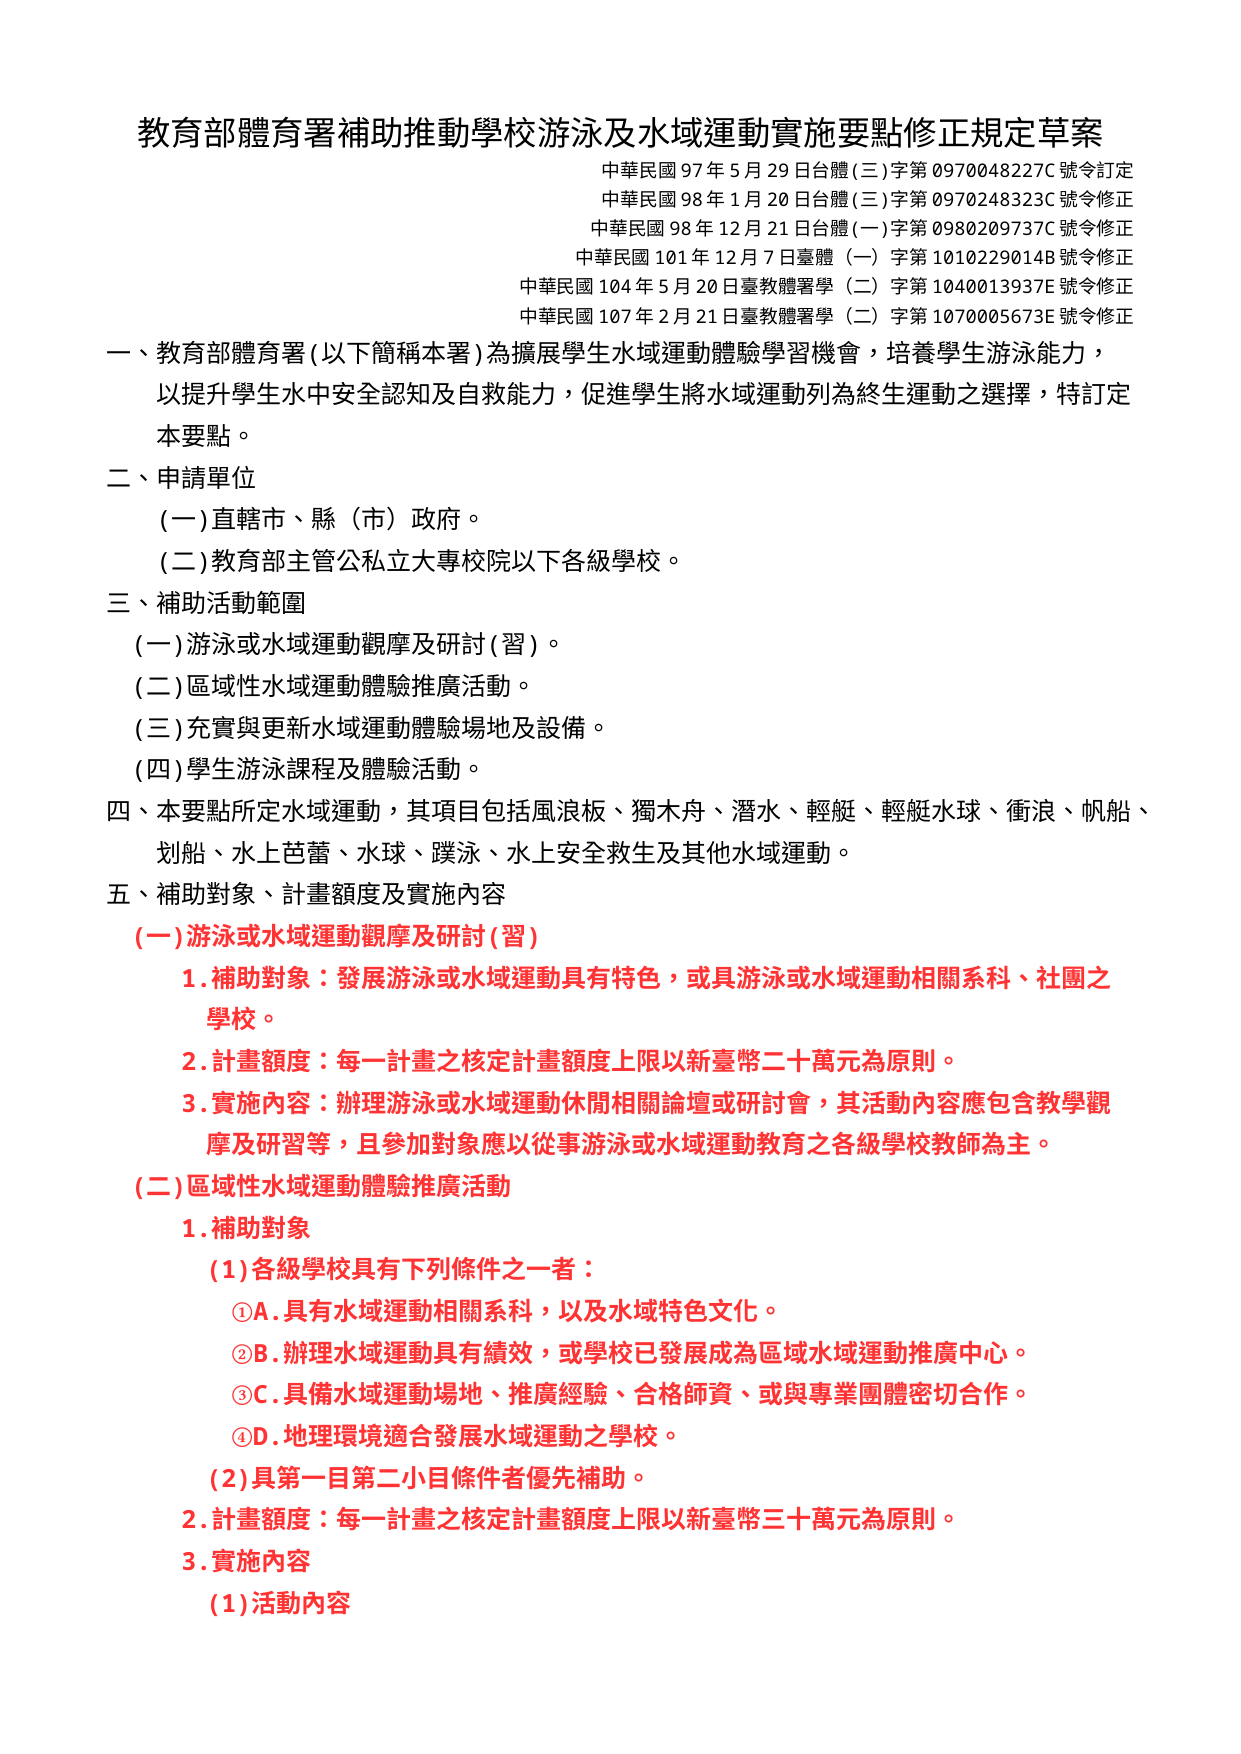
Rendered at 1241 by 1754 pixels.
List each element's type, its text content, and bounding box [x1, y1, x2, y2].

text (一)直轄市、縣（市）政府。 [156, 496, 1134, 537]
text (1)活動內容 [206, 1579, 1134, 1621]
text 三、補助活動範圍 [106, 579, 1134, 621]
text 中華民國104年5月20日臺教體署學（二）字第1040013937E號令修正 [106, 271, 1134, 300]
text (二)教育部主管公私立大專校院以下各級學校。 [156, 537, 1134, 579]
text 2.計畫額度：每一計畫之核定計畫額度上限以新臺幣二十萬元為原則。 [181, 1037, 1134, 1079]
text (2)具第一目第二小目條件者優先補助。 [206, 1454, 1134, 1496]
text (二)區域性水域運動體驗推廣活動 [131, 1162, 1134, 1204]
text (三)充實與更新水域運動體驗場地及設備。 [131, 704, 1134, 746]
text ③C.具備水域運動場地、推廣經驗、合格師資、或與專業團體密切合作。 [231, 1371, 1134, 1412]
text 二、申請單位 [106, 454, 1134, 496]
text 中華民國98年12月21日台體(一)字第0980209737C號令修正 [106, 212, 1134, 241]
text (二)區域性水域運動體驗推廣活動。 [131, 662, 1134, 704]
text 中華民國98年1月20日台體(三)字第0970248323C號令修正 [106, 183, 1134, 212]
text 中華民國107年2月21日臺教體署學（二）字第1070005673E號令修正 [106, 300, 1134, 329]
text 中華民國101年12月7日臺體（一）字第1010229014B號令修正 [106, 241, 1134, 271]
text (一)游泳或水域運動觀摩及研討(習) [131, 912, 1134, 954]
text 3.實施內容 [181, 1537, 1134, 1579]
text (四)學生游泳課程及體驗活動。 [131, 746, 1134, 787]
text 四、本要點所定水域運動，其項目包括風浪板、獨木舟、潛水、輕艇、輕艇水球、衝浪、帆船、划船、水上芭蕾、水球、蹼泳、水上安全救生及其他水域運動。 [106, 787, 1134, 871]
text 1.補助對象 [181, 1204, 1134, 1246]
text (1)各級學校具有下列條件之一者： [206, 1246, 1134, 1287]
text 五、補助對象、計畫額度及實施內容 [106, 871, 1134, 912]
text 2.計畫額度：每一計畫之核定計畫額度上限以新臺幣三十萬元為原則。 [181, 1496, 1134, 1537]
text 中華民國97年5月29日台體(三)字第0970048227C號令訂定 [106, 154, 1134, 183]
text ④D.地理環境適合發展水域運動之學校。 [231, 1412, 1134, 1454]
text ②B.辦理水域運動具有績效，或學校已發展成為區域水域運動推廣中心。 [231, 1329, 1134, 1371]
text (一)游泳或水域運動觀摩及研討(習)。 [131, 621, 1134, 662]
text 3.實施內容：辦理游泳或水域運動休閒相關論壇或研討會，其活動內容應包含教學觀摩及研習等，且參加對象應以從事游泳或水域運動教育之各級學校教師為主。 [181, 1079, 1134, 1162]
text 教育部體育署補助推動學校游泳及水域運動實施要點修正規定草案 [106, 112, 1134, 154]
text 1.補助對象：發展游泳或水域運動具有特色，或具游泳或水域運動相關系科、社團之學校。 [181, 954, 1134, 1037]
text 一、教育部體育署(以下簡稱本署)為擴展學生水域運動體驗學習機會，培養學生游泳能力，以提升學生水中安全認知及自救能力，促進學生將水域運動列為終生運動之選擇，特訂定本要點。 [106, 329, 1134, 454]
text ①A.具有水域運動相關系科，以及水域特色文化。 [231, 1287, 1134, 1329]
